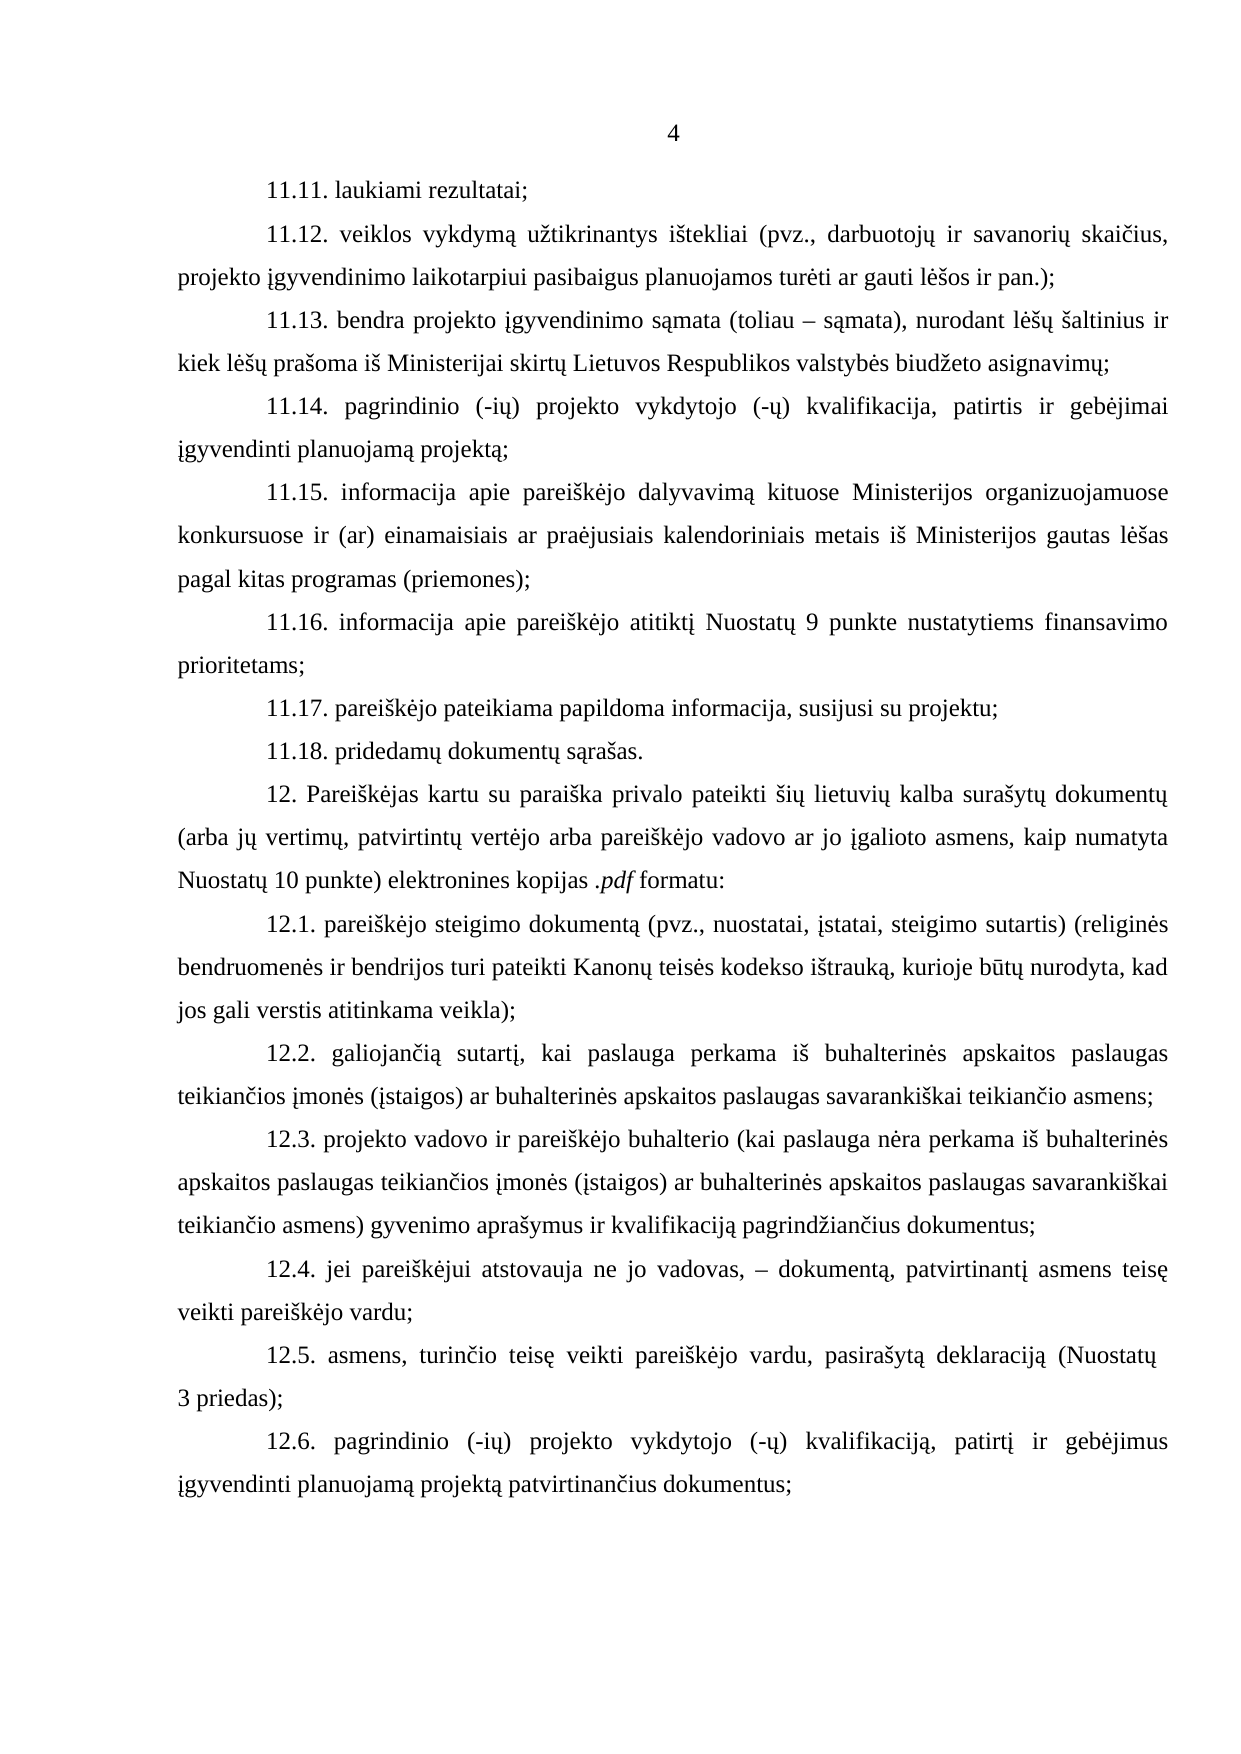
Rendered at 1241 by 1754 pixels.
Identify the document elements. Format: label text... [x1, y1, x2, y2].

text 12.3. projekto vadovo ir pareiškėjo buhalterio (kai paslauga nėra perkama iš buhalterinės apskaitos paslaugas teikiančios įmonės (įstaigos) ar buhalterinės apskaitos paslaugas savarankiškai teikiančio asmens) gyvenimo aprašymus ir kvalifikaciją pagrindžiančius dokumentus; [177, 1124, 1169, 1239]
text 12.6. pagrindinio (-ių) projekto vykdytojo (-ų) kvalifikaciją, patirtį ir gebėjimus įgyvendinti planuojamą projektą patvirtinančius dokumentus; [177, 1426, 1169, 1498]
text 12.4. jei pareiškėjui atstovauja ne jo vadovas, – dokumentą, patvirtinantį asmens teisę veikti pareiškėjo vardu; [177, 1254, 1169, 1326]
text 12. Pareiškėjas kartu su paraiška privalo pateikti šių lietuvių kalba surašytų dokumentų (arba jų vertimų, patvirtintų vertėjo arba pareiškėjo vadovo ar jo įgalioto asmens, kaip numatyta Nuostatų 10 punkte) elektronines kopijas .pdf formatu: [177, 779, 1169, 894]
text 11.18. pridedamų dokumentų sąrašas. [177, 736, 1169, 765]
text 11.11. laukiami rezultatai; [177, 176, 1169, 204]
text 12.1. pareiškėjo steigimo dokumentą (pvz., nuostatai, įstatai, steigimo sutartis) (religinės bendruomenės ir bendrijos turi pateikti Kanonų teisės kodekso ištrauką, kurioje būtų nurodyta, kad jos gali verstis atitinkama veikla); [177, 909, 1169, 1024]
text 11.13. bendra projekto įgyvendinimo sąmata (toliau – sąmata), nurodant lėšų šaltinius ir kiek lėšų prašoma iš Ministerijai skirtų Lietuvos Respublikos valstybės biudžeto asignavimų; [177, 305, 1169, 377]
text 11.14. pagrindinio (-ių) projekto vykdytojo (-ų) kvalifikacija, patirtis ir gebėjimai įgyvendinti planuojamą projektą; [177, 391, 1169, 463]
text 12.2. galiojančią sutartį, kai paslauga perkama iš buhalterinės apskaitos paslaugas teikiančios įmonės (įstaigos) ar buhalterinės apskaitos paslaugas savarankiškai teikiančio asmens; [177, 1038, 1169, 1110]
text 11.12. veiklos vykdymą užtikrinantys ištekliai (pvz., darbuotojų ir savanorių skaičius, projekto įgyvendinimo laikotarpiui pasibaigus planuojamos turėti ar gauti lėšos ir pan.); [177, 219, 1169, 291]
text 11.16. informacija apie pareiškėjo atitiktį Nuostatų 9 punkte nustatytiems finansavimo prioritetams; [177, 607, 1169, 679]
text 11.15. informacija apie pareiškėjo dalyvavimą kituose Ministerijos organizuojamuose konkursuose ir (ar) einamaisiais ar praėjusiais kalendoriniais metais iš Ministerijos gautas lėšas pagal kitas programas (priemones); [177, 477, 1169, 592]
text 11.17. pareiškėjo pateikiama papildoma informacija, susijusi su projektu; [177, 693, 1169, 722]
text 12.5. asmens, turinčio teisę veikti pareiškėjo vardu, pasirašytą deklaraciją (Nuostatų 3 priedas); [177, 1340, 1169, 1412]
